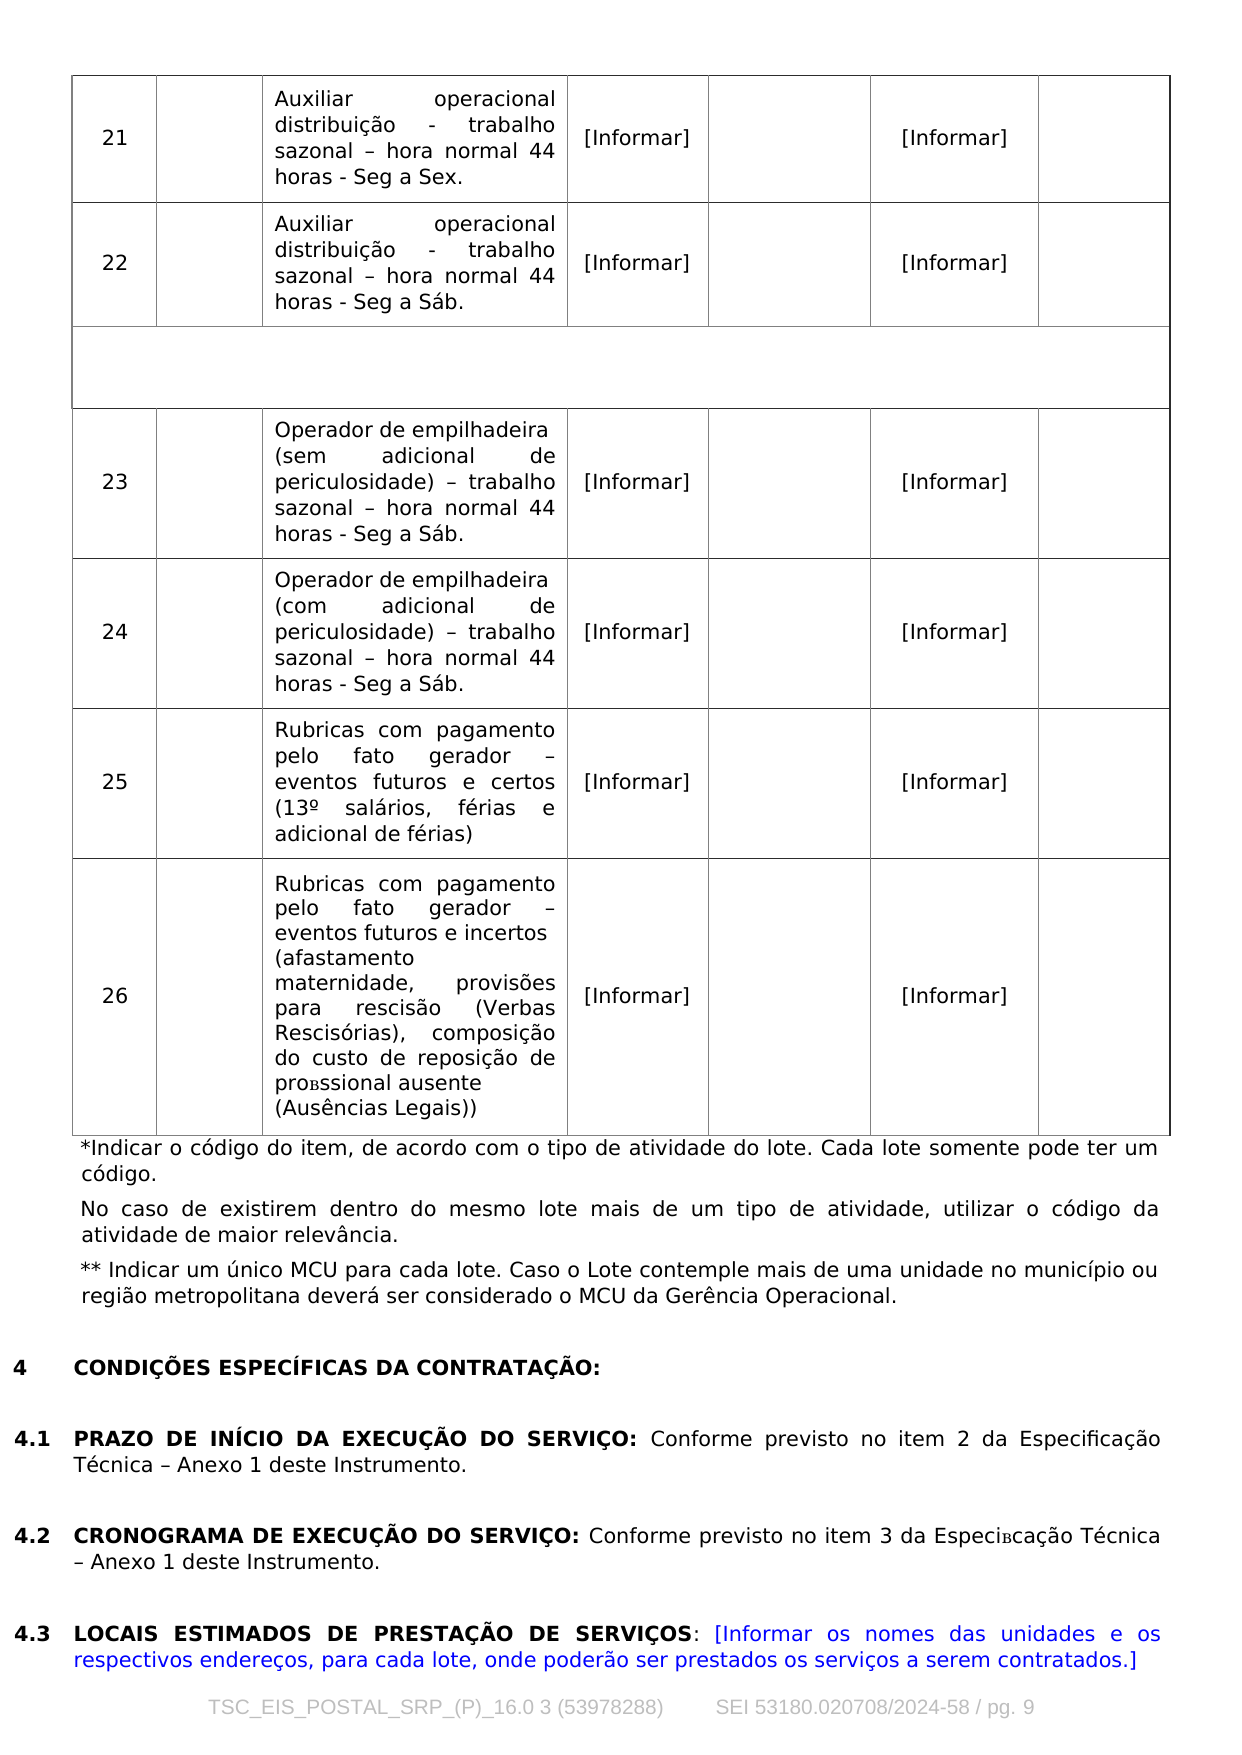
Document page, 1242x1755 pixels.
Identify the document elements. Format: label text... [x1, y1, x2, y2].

text ** Indicar um único MCU para cada lote. Caso o Lote contemple mais de uma unidade no município ou região metropolitana deverá ser considerado o MCU da Gerência Operacional. [80, 1258, 1161, 1308]
list LOCAIS ESTIMADOS DE PRESTAÇÃO DE SERVIÇOS: [Informar os nomes das unidades e os respectivos endereços, para cada lote, onde poderão ser prestados os serviços a serem contratados.] [14, 1622, 1162, 1672]
table_cell [1039, 859, 1169, 1135]
table_cell Auxiliar operacional distribuição - trabalho sazonal – hora normal 44 horas - Seg a Sáb. [263, 203, 567, 326]
table_cell [157, 409, 262, 557]
table_cell Operador de empilhadeira (sem adicional de periculosidade) – trabalho sazonal – hora normal 44 horas - Seg a Sáb. [263, 409, 567, 557]
table_cell [157, 859, 262, 1135]
table_cell [157, 709, 262, 858]
list CRONOGRAMA DE EXECUÇÃO DO SERVIÇO: Conforme previsto no item 3 da Especicação Técnica – Anexo 1 deste Instrumento. [14, 1524, 1162, 1574]
table_cell [1039, 76, 1169, 202]
table_cell Auxiliar operacional distribuição - trabalho sazonal – hora normal 44 horas - Seg a Sex. [263, 76, 567, 202]
table_cell 23 [73, 409, 156, 557]
text No caso de existirem dentro do mesmo lote mais de um tipo de atividade, utilizar o código da atividade de maior relevância. [80, 1197, 1161, 1247]
table_cell [157, 203, 262, 326]
table_cell [Informar] [871, 859, 1038, 1135]
table_cell [Informar] [871, 709, 1038, 858]
table_cell [Informar] [871, 409, 1038, 557]
table_cell [Informar] [871, 76, 1038, 202]
text *Indicar o código do item, de acordo com o tipo de atividade do lote. Cada lote somente pode ter um código. [80, 1136, 1161, 1186]
table_cell [Informar] [871, 559, 1038, 708]
table_cell [709, 409, 870, 557]
table_cell [709, 859, 870, 1135]
table_cell 24 [73, 559, 156, 708]
table_cell 25 [73, 709, 156, 858]
table_cell [157, 76, 262, 202]
table_cell [157, 559, 262, 708]
table_cell [1039, 709, 1169, 858]
table_cell [1039, 203, 1169, 326]
table_cell Operador de empilhadeira (com adicional de periculosidade) – trabalho sazonal – hora normal 44 horas - Seg a Sáb. [263, 559, 567, 708]
table_cell 21 [73, 76, 156, 202]
table_cell [Informar] [871, 203, 1038, 326]
table_cell [709, 203, 870, 326]
table_cell [709, 709, 870, 858]
table_cell [709, 559, 870, 708]
table_cell [Informar] [568, 559, 708, 708]
table_cell [Informar] [568, 709, 708, 858]
table_cell [Informar] [568, 409, 708, 557]
table_cell [Informar] [568, 76, 708, 202]
list CONDIÇÕES ESPECÍFICAS DA CONTRATAÇÃO: [13, 1356, 1161, 1380]
table_cell [1039, 409, 1169, 557]
table_cell [709, 76, 870, 202]
table_cell [Informar] [568, 859, 708, 1135]
table_cell Rubricas com pagamento pelo fato gerador – eventos futuros e certos (13º salários, férias e adicional de férias) [263, 709, 567, 858]
table_cell [1039, 559, 1169, 708]
table_cell [73, 327, 1169, 408]
table_cell Rubricas com pagamento pelo fato gerador – eventos futuros e incertos (afastamento maternidade, provisões para rescisão (Verbas Rescisórias), composição do custo de reposição de prossional ausente (Ausências Legais)) [263, 859, 567, 1135]
table_cell 26 [73, 859, 156, 1135]
table_cell [Informar] [568, 203, 708, 326]
table_cell 22 [73, 203, 156, 326]
list PRAZO DE INÍCIO DA EXECUÇÃO DO SERVIÇO: Conforme previsto no item 2 da Especificação Técnica – Anexo 1 deste Instrumento. [14, 1427, 1162, 1477]
